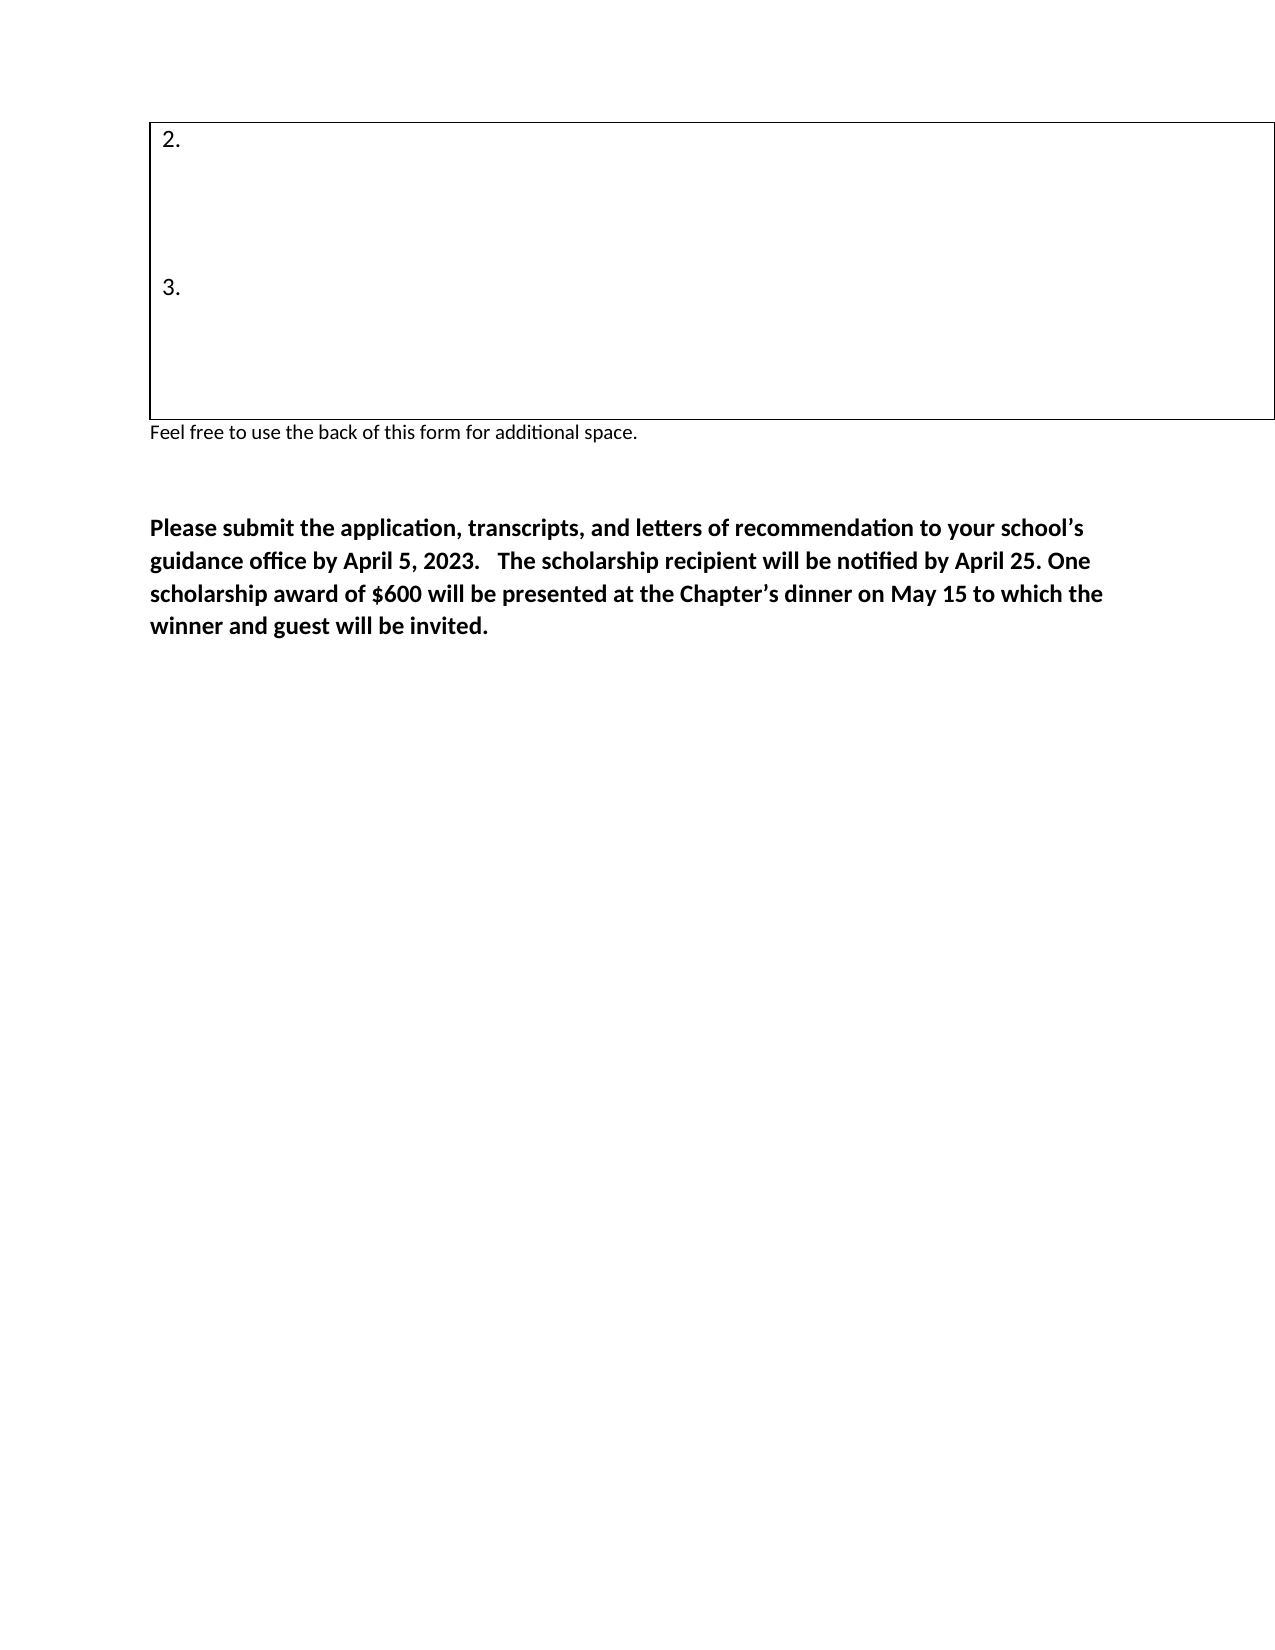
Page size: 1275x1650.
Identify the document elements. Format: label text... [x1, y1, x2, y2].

text Please submit the application, transcripts, and letters of recommendation to your school’s guidance office by April 5, 2023. The scholarship recipient will be notified by April 25. One scholarship award of $600 will be presented at the Chapter’s dinner on May 15 to which the winner and guest will be invited. [150, 513, 1125, 641]
table_cell 2. 3. [151, 123, 1274, 418]
text Feel free to use the back of this form for additional space. [150, 420, 1125, 445]
